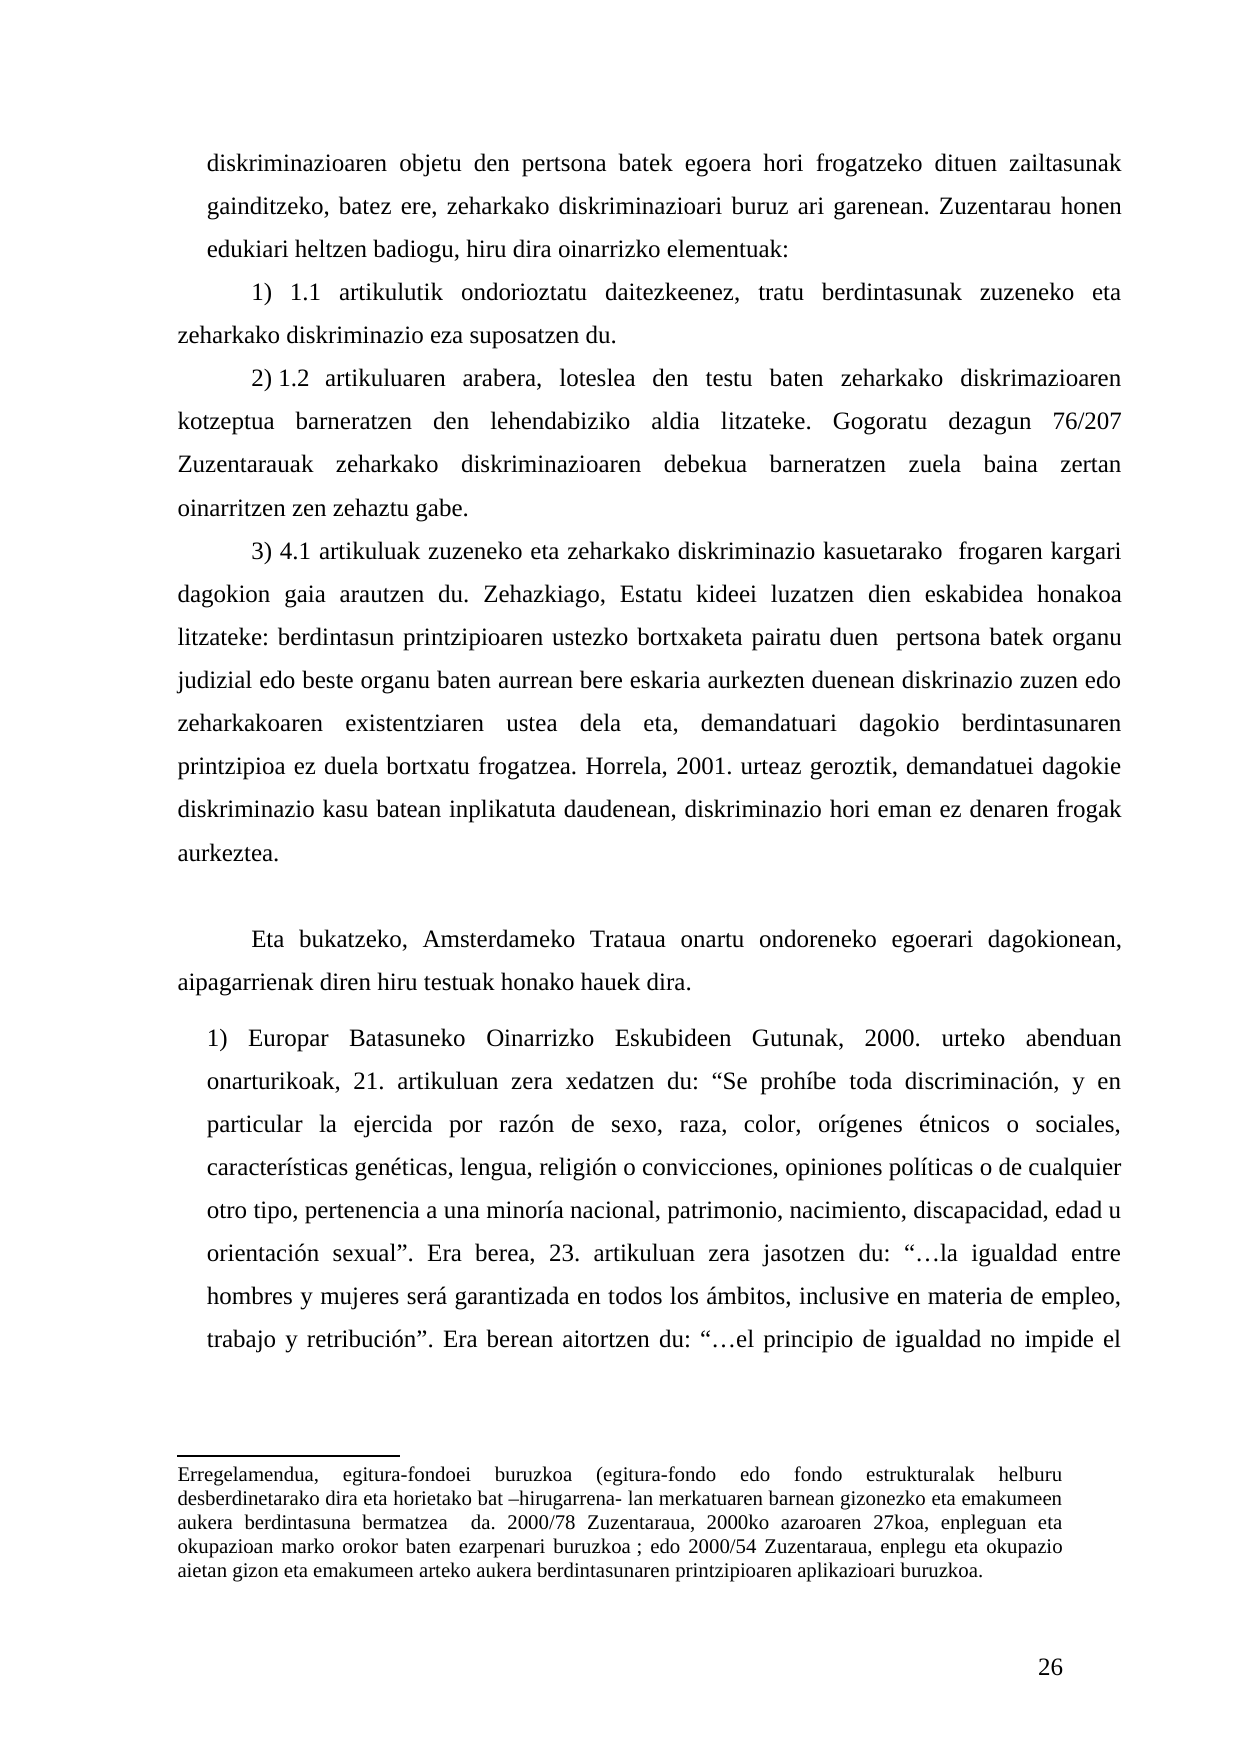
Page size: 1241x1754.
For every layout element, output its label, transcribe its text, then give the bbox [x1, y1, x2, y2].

text Erregelamendua, egitura-fondoei buruzkoa (egitura-fondo edo fondo estrukturalak helburu desberdinetarako dira eta horietako bat –hirugarrena- lan merkatuaren barnean gizonezko eta emakumeen aukera berdintasuna bermatzea da. 2000/78 Zuzentaraua, 2000ko azaroaren 27koa, enpleguan eta okupazioan marko orokor baten ezarpenari buruzkoa ; edo 2000/54 Zuzentaraua, enplegu eta okupazio aietan gizon eta emakumeen arteko aukera berdintasunaren printzipioaren aplikazioari buruzkoa. [177, 1462, 1063, 1582]
text 1) Europar Batasuneko Oinarrizko Eskubideen Gutunak, 2000. urteko abenduan onarturikoak, 21. artikuluan zera xedatzen du: “Se prohíbe toda discriminación, y en particular la ejercida por razón de sexo, raza, color, orígenes étnicos o sociales, características genéticas, lengua, religión o convicciones, opiniones políticas o de cualquier otro tipo, pertenencia a una minoría nacional, patrimonio, nacimiento, discapacidad, edad u orientación sexual”. Era berea, 23. artikuluan zera jasotzen du: “…la igualdad entre hombres y mujeres será garantizada en todos los ámbitos, inclusive en materia de empleo, trabajo y retribución”. Era berean aitortzen du: “…el principio de igualdad no impide el [207, 1023, 1122, 1353]
text 1) 1.1 artikulutik ondorioztatu daitezkeenez, tratu berdintasunak zuzeneko eta zeharkako diskriminazio eza suposatzen du. [177, 277, 1122, 349]
text 2) 1.2 artikuluaren arabera, loteslea den testu baten zeharkako diskrimazioaren kotzeptua barneratzen den lehendabiziko aldia litzateke. Gogoratu dezagun 76/207 Zuzentarauak zeharkako diskriminazioaren debekua barneratzen zuela baina zertan oinarritzen zen zehaztu gabe. [177, 363, 1122, 521]
text diskriminazioaren objetu den pertsona batek egoera hori frogatzeko dituen zailtasunak gainditzeko, batez ere, zeharkako diskriminazioari buruz ari garenean. Zuzentarau honen edukiari heltzen badiogu, hiru dira oinarrizko elementuak: [207, 148, 1122, 263]
text 3) 4.1 artikuluak zuzeneko eta zeharkako diskriminazio kasuetarako frogaren kargari dagokion gaia arautzen du. Zehazkiago, Estatu kideei luzatzen dien eskabidea honakoa litzateke: berdintasun printzipioaren ustezko bortxaketa pairatu duen pertsona batek organu judizial edo beste organu baten aurrean bere eskaria aurkezten duenean diskrinazio zuzen edo zeharkakoaren existentziaren ustea dela eta, demandatuari dagokio berdintasunaren printzipioa ez duela bortxatu frogatzea. Horrela, 2001. urteaz geroztik, demandatuei dagokie diskriminazio kasu batean inplikatuta daudenean, diskriminazio hori eman ez denaren frogak aurkeztea. [177, 536, 1122, 866]
text Eta bukatzeko, Amsterdameko Trataua onartu ondoreneko egoerari dagokionean, aipagarrienak diren hiru testuak honako hauek dira. [177, 924, 1122, 996]
